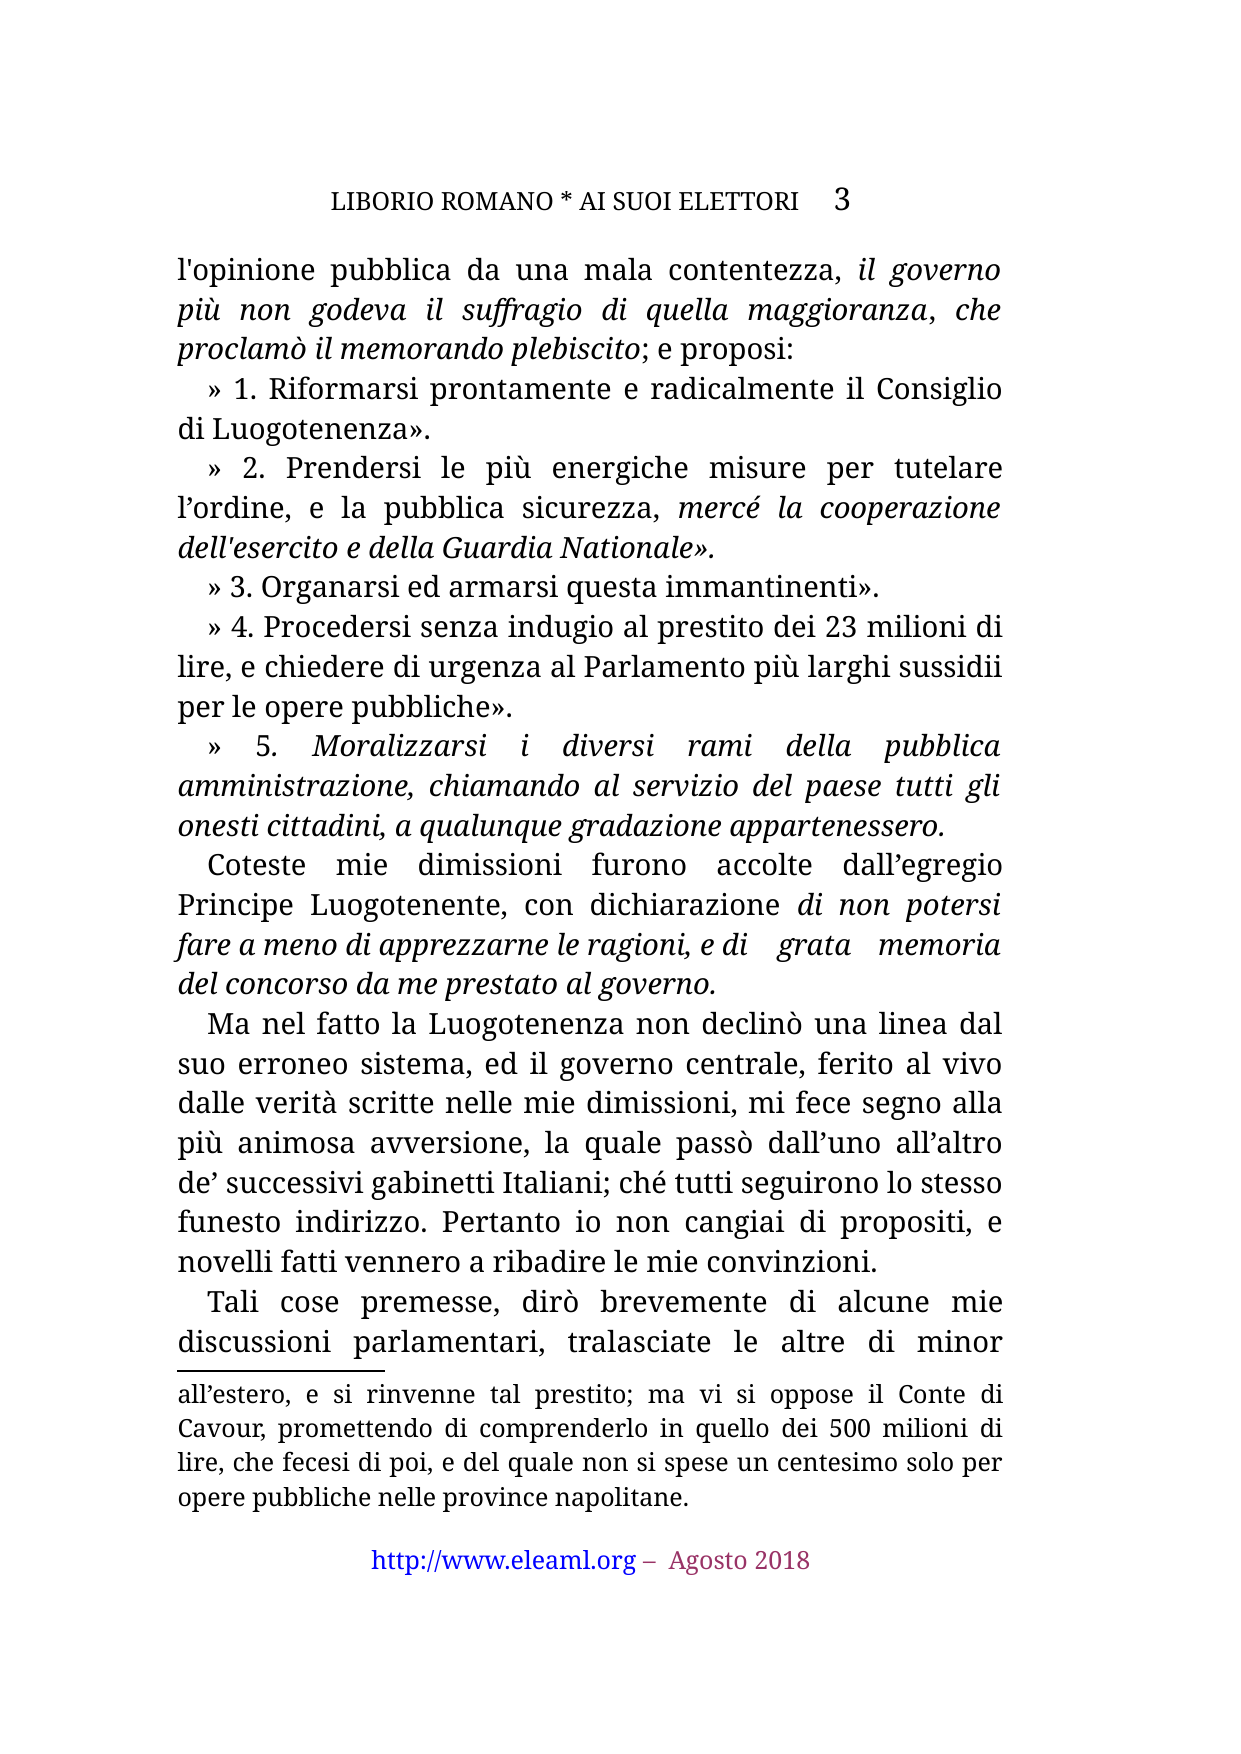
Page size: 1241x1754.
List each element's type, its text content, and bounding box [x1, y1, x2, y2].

text » 3. Organarsi ed armarsi questa immantinenti». [177, 567, 1004, 606]
text » 4. Procedersi senza indugio al prestito dei 23 milioni di lire, e chiedere di urgenza al Parlamento più larghi sussidii per le opere pubbliche». [177, 606, 1004, 726]
text Ma nel fatto la Luogotenenza non declinò una linea dal suo erroneo sistema, ed il governo centrale, ferito al vivo dalle verità scritte nelle mie dimissioni, mi fece segno alla più animosa avversione, la quale passò dall’uno all’altro de’ successivi gabinetti Italiani; ché tutti seguirono lo stesso funesto indirizzo. Pertanto io non cangiai di propositi, e novelli fatti vennero a ribadire le mie convinzioni. [177, 1003, 1004, 1281]
text » 2. Prendersi le più energiche misure per tutelare l’ordine, e la pubblica sicurezza, mercé la cooperazione dell'esercito e della Guardia Nationale». [177, 448, 1004, 567]
text all’estero, e si rinvenne tal prestito; ma vi si oppose il Conte di Cavour, promettendo di comprenderlo in quello dei 500 milioni di lire, che fecesi di poi, e del quale non si spese un centesimo solo per opere pubbliche nelle province napolitane. [177, 1377, 1004, 1513]
text » 5. Moralizzarsi i diversi rami della pubblica amministrazione, chiamando al servizio del paese tutti gli onesti cittadini, a qualunque gradazione appartenessero. [177, 726, 1004, 844]
text Coteste mie dimissioni furono accolte dall’egregio Principe Luogotenente, con dichiarazione di non potersi fare a meno di apprezzarne le ragioni, e di grata memoria del concorso da me prestato al governo. [177, 844, 1004, 1003]
text Tali cose premesse, dirò brevemente di alcune mie discussioni parlamentari, tralasciate le altre di minor [177, 1281, 1004, 1361]
text » 1. Riformarsi prontamente e radicalmente il Consiglio di Luogotenenza». [177, 368, 1004, 448]
text l'opinione pubblica da una mala contentezza, il governo più non godeva il suffragio di quella maggioranza, che proclamò il memorando plebiscito; e proposi: [177, 249, 1004, 368]
